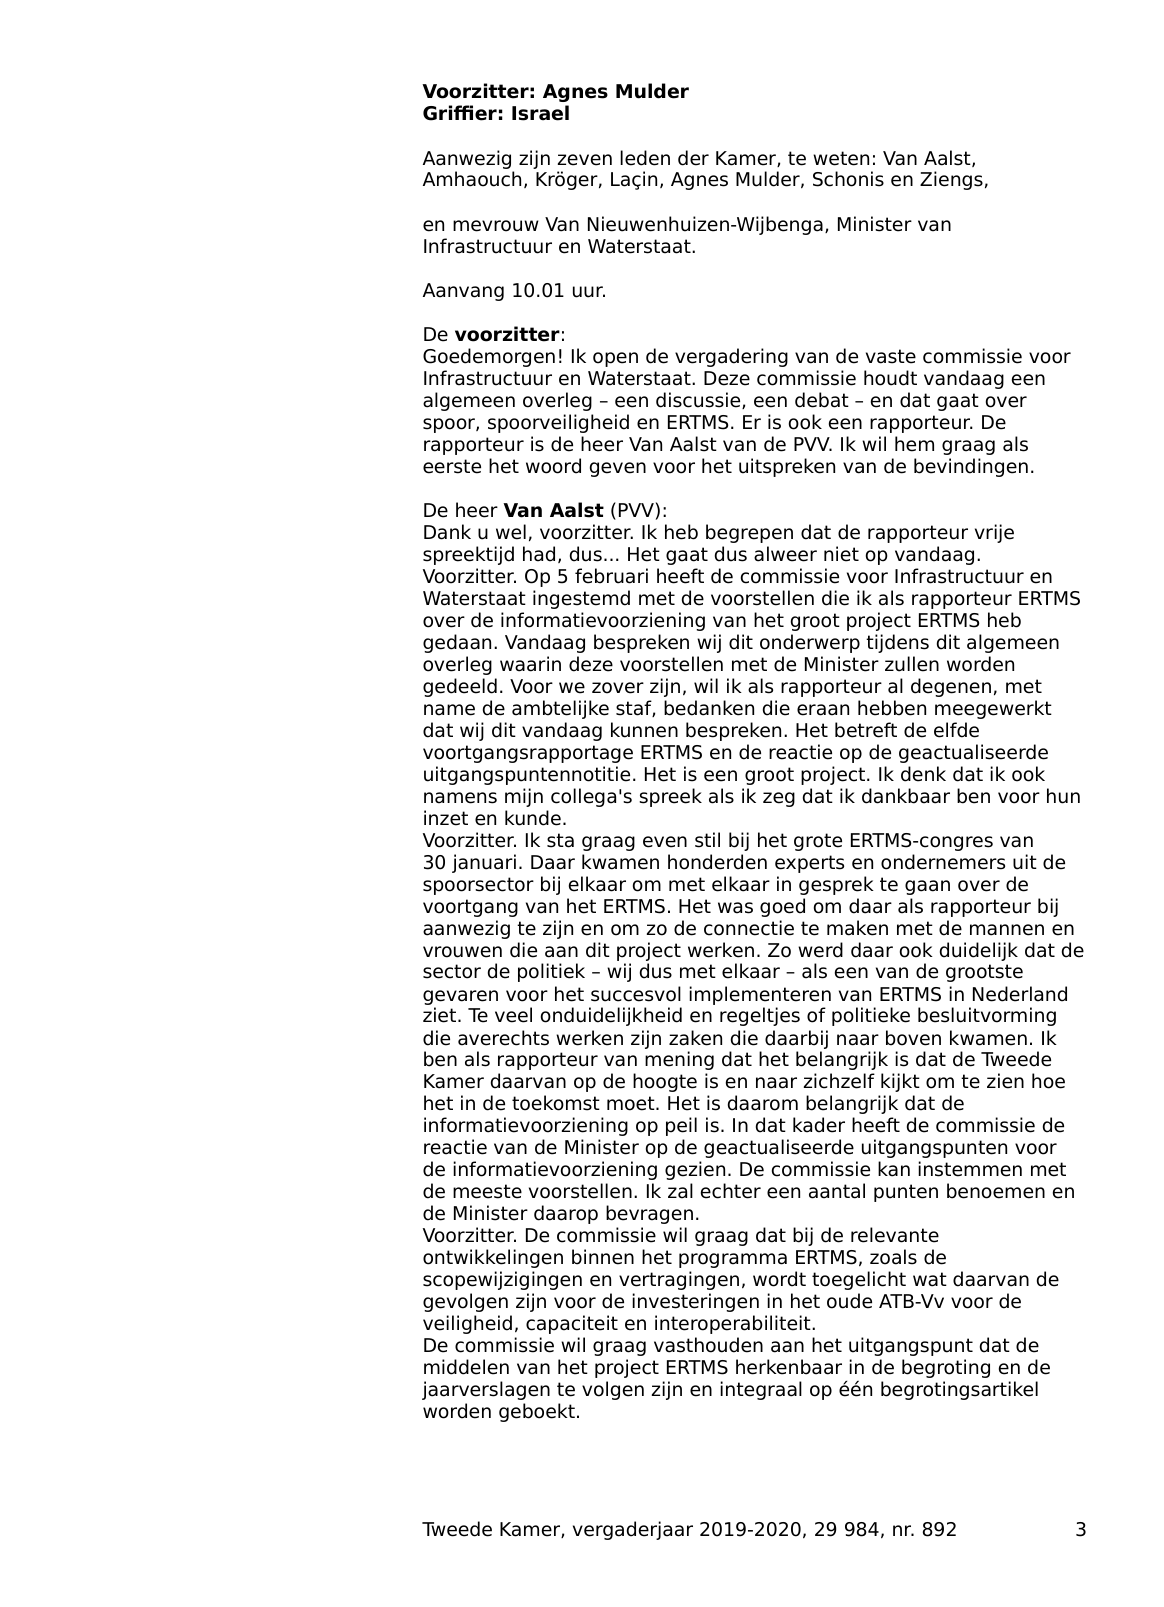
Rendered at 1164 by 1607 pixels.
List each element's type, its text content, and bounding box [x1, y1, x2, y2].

text Aanwezig zijn zeven leden der Kamer, te weten: Van Aalst, Amhaouch, Kröger, Laçin, Agnes Mulder, Schonis en Ziengs, [422, 147, 1087, 191]
text Voorzitter: Agnes Mulder [422, 81, 1087, 103]
text Voorzitter. Op 5 februari heeft de commissie voor Infrastructuur en Waterstaat ingestemd met de voorstellen die ik als rapporteur ERTMS over de informatievoorziening van het groot project ERTMS heb gedaan. Vandaag bespreken wij dit onderwerp tijdens dit algemeen overleg waarin deze voorstellen met de Minister zullen worden gedeeld. Voor we zover zijn, wil ik als rapporteur al degenen, met name de ambtelijke staf, bedanken die eraan hebben meegewerkt dat wij dit vandaag kunnen bespreken. Het betreft de elfde voortgangsrapportage ERTMS en de reactie op de geactualiseerde uitgangspuntennotitie. Het is een groot project. Ik denk dat ik ook namens mijn collega's spreek als ik zeg dat ik dankbaar ben voor hun inzet en kunde. [422, 566, 1087, 829]
text Aanvang 10.01 uur. [422, 280, 1087, 302]
text De commissie wil graag vasthouden aan het uitgangspunt dat de middelen van het project ERTMS herkenbaar in de begroting en de jaarverslagen te volgen zijn en integraal op één begrotingsartikel worden geboekt. [422, 1335, 1087, 1423]
text Voorzitter. Ik sta graag even stil bij het grote ERTMS-congres van 30 januari. Daar kwamen honderden experts en ondernemers uit de spoorsector bij elkaar om met elkaar in gesprek te gaan over de voortgang van het ERTMS. Het was goed om daar als rapporteur bij aanwezig te zijn en om zo de connectie te maken met de mannen en vrouwen die aan dit project werken. Zo werd daar ook duidelijk dat de sector de politiek – wij dus met elkaar – als een van de grootste gevaren voor het succesvol implementeren van ERTMS in Nederland ziet. Te veel onduidelijkheid en regeltjes of politieke besluitvorming die averechts werken zijn zaken die daarbij naar boven kwamen. Ik ben als rapporteur van mening dat het belangrijk is dat de Tweede Kamer daarvan op de hoogte is en naar zichzelf kijkt om te zien hoe het in de toekomst moet. Het is daarom belangrijk dat de informatievoorziening op peil is. In dat kader heeft de commissie de reactie van de Minister op de geactualiseerde uitgangspunten voor de informatievoorziening gezien. De commissie kan instemmen met de meeste voorstellen. Ik zal echter een aantal punten benoemen en de Minister daarop bevragen. [422, 829, 1087, 1225]
text Voorzitter. De commissie wil graag dat bij de relevante ontwikkelingen binnen het programma ERTMS, zoals de scopewijzigingen en vertragingen, wordt toegelicht wat daarvan de gevolgen zijn voor de investeringen in het oude ATB-Vv voor de veiligheid, capaciteit en interoperabiliteit. [422, 1225, 1087, 1335]
text Goedemorgen! Ik open de vergadering van de vaste commissie voor Infrastructuur en Waterstaat. Deze commissie houdt vandaag een algemeen overleg – een discussie, een debat – en dat gaat over spoor, spoorveiligheid en ERTMS. Er is ook een rapporteur. De rapporteur is de heer Van Aalst van de PVV. Ik wil hem graag als eerste het woord geven voor het uitspreken van de bevindingen. [422, 346, 1087, 478]
text Griffier: Israel [422, 103, 1087, 125]
text Dank u wel, voorzitter. Ik heb begrepen dat de rapporteur vrije spreektijd had, dus... Het gaat dus alweer niet op vandaag. [422, 522, 1087, 566]
text De voorzitter: [422, 324, 1087, 346]
text en mevrouw Van Nieuwenhuizen-Wijbenga, Minister van Infrastructuur en Waterstaat. [422, 213, 1087, 257]
text De heer Van Aalst (PVV): [422, 500, 1087, 522]
